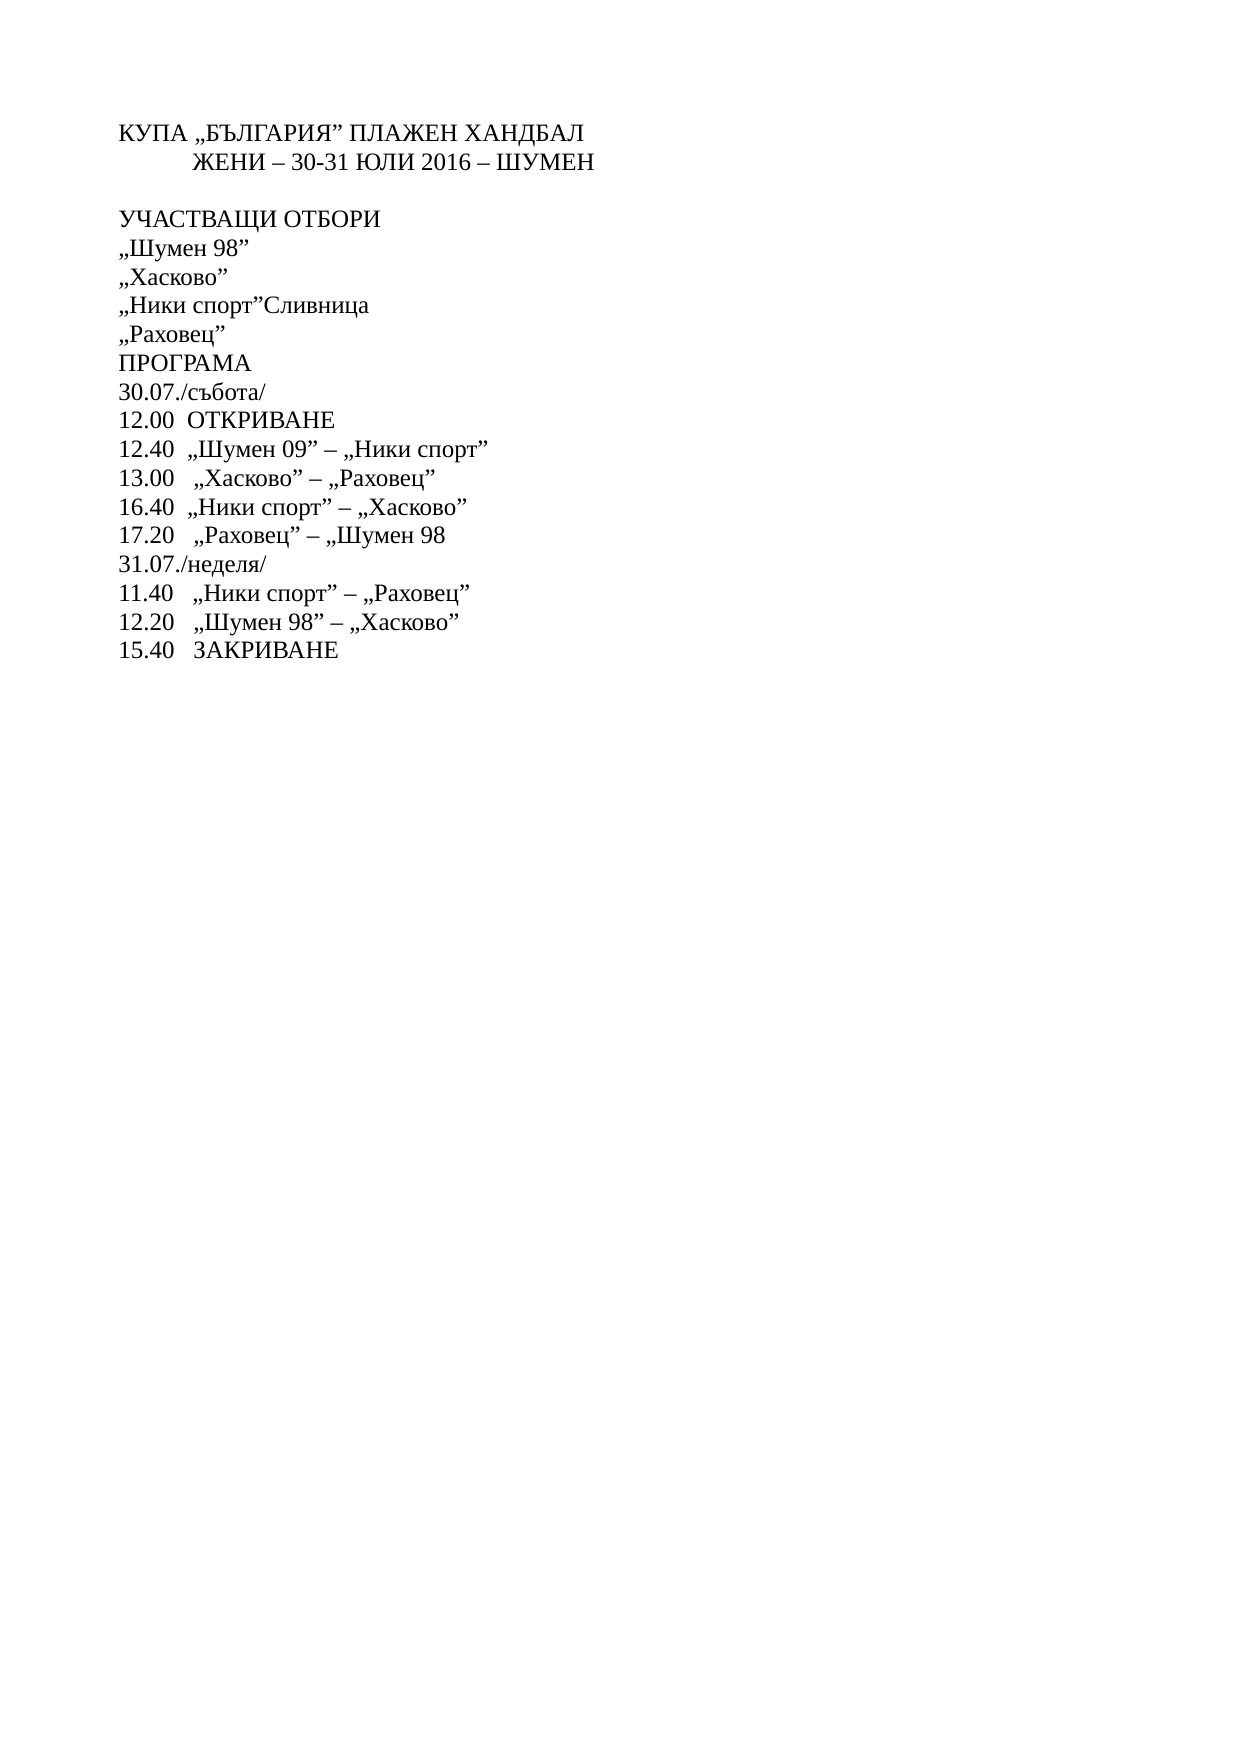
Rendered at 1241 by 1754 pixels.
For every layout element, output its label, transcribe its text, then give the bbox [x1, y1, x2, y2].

text КУПА „БЪЛГАРИЯ” ПЛАЖЕН ХАНДБАЛ [118, 118, 1122, 147]
text 12.40 „Шумен 09” – „Ники спорт” [118, 434, 1122, 463]
text „Ники спорт”Сливница [118, 291, 1122, 319]
text УЧАСТВАЩИ ОТБОРИ [118, 204, 1122, 233]
text 30.07./събота/ [118, 377, 1122, 406]
text 13.00 „Хасково” – „Раховец” [118, 463, 1122, 492]
text 12.20 „Шумен 98” – „Хасково” [118, 607, 1122, 636]
text „Шумен 98” [118, 233, 1122, 262]
text 11.40 „Ники спорт” – „Раховец” [118, 578, 1122, 607]
text 31.07./неделя/ [118, 549, 1122, 578]
text ПРОГРАМА [118, 348, 1122, 377]
text 17.20 „Раховец” – „Шумен 98 [118, 521, 1122, 549]
text „Раховец” [118, 319, 1122, 348]
text „Хасково” [118, 262, 1122, 291]
text 12.00 ОТКРИВАНЕ [118, 406, 1122, 434]
text 15.40 ЗАКРИВАНЕ [118, 636, 1122, 664]
text ЖЕНИ – 30-31 ЮЛИ 2016 – ШУМЕН [118, 147, 1122, 176]
text 16.40 „Ники спорт” – „Хасково” [118, 492, 1122, 521]
